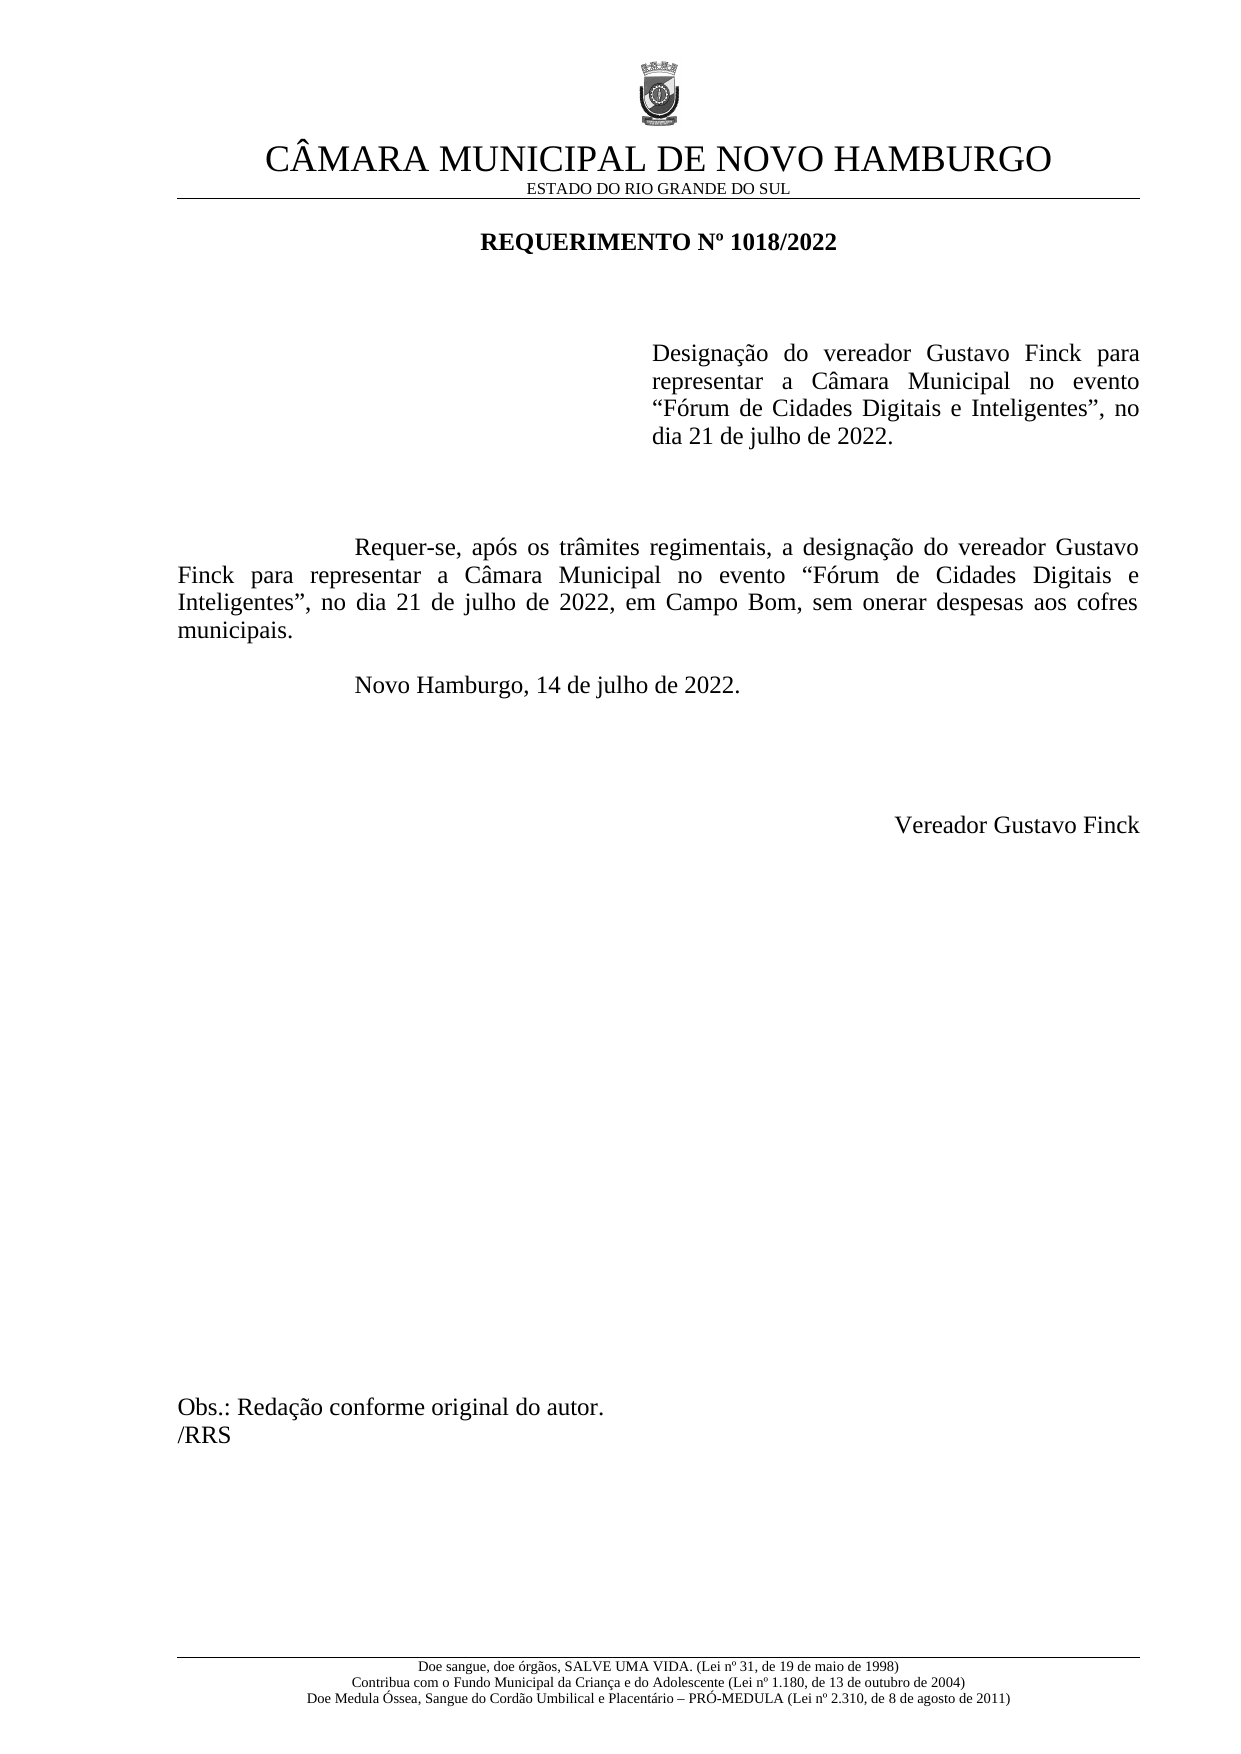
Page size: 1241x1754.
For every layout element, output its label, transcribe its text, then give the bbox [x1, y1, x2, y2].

text Designação do vereador Gustavo Finck para representar a Câmara Municipal no evento “Fórum de Cidades Digitais e Inteligentes”, no dia 21 de julho de 2022. [652, 339, 1140, 450]
text Novo Hamburgo, 14 de julho de 2022. [177, 672, 1140, 699]
text Vereador Gustavo Finck [177, 812, 1140, 839]
text Requer-se, após os trâmites regimentais, a designação do vereador Gustavo Finck para representar a Câmara Municipal no evento “Fórum de Cidades Digitais e Inteligentes”, no dia 21 de julho de 2022, em Campo Bom, sem onerar despesas aos cofres municipais. [177, 533, 1140, 644]
text Obs.: Redação conforme original do autor. [177, 1393, 1140, 1421]
text REQUERIMENTO Nº 1018/2022 [177, 228, 1140, 256]
text /RRS [177, 1421, 1140, 1449]
